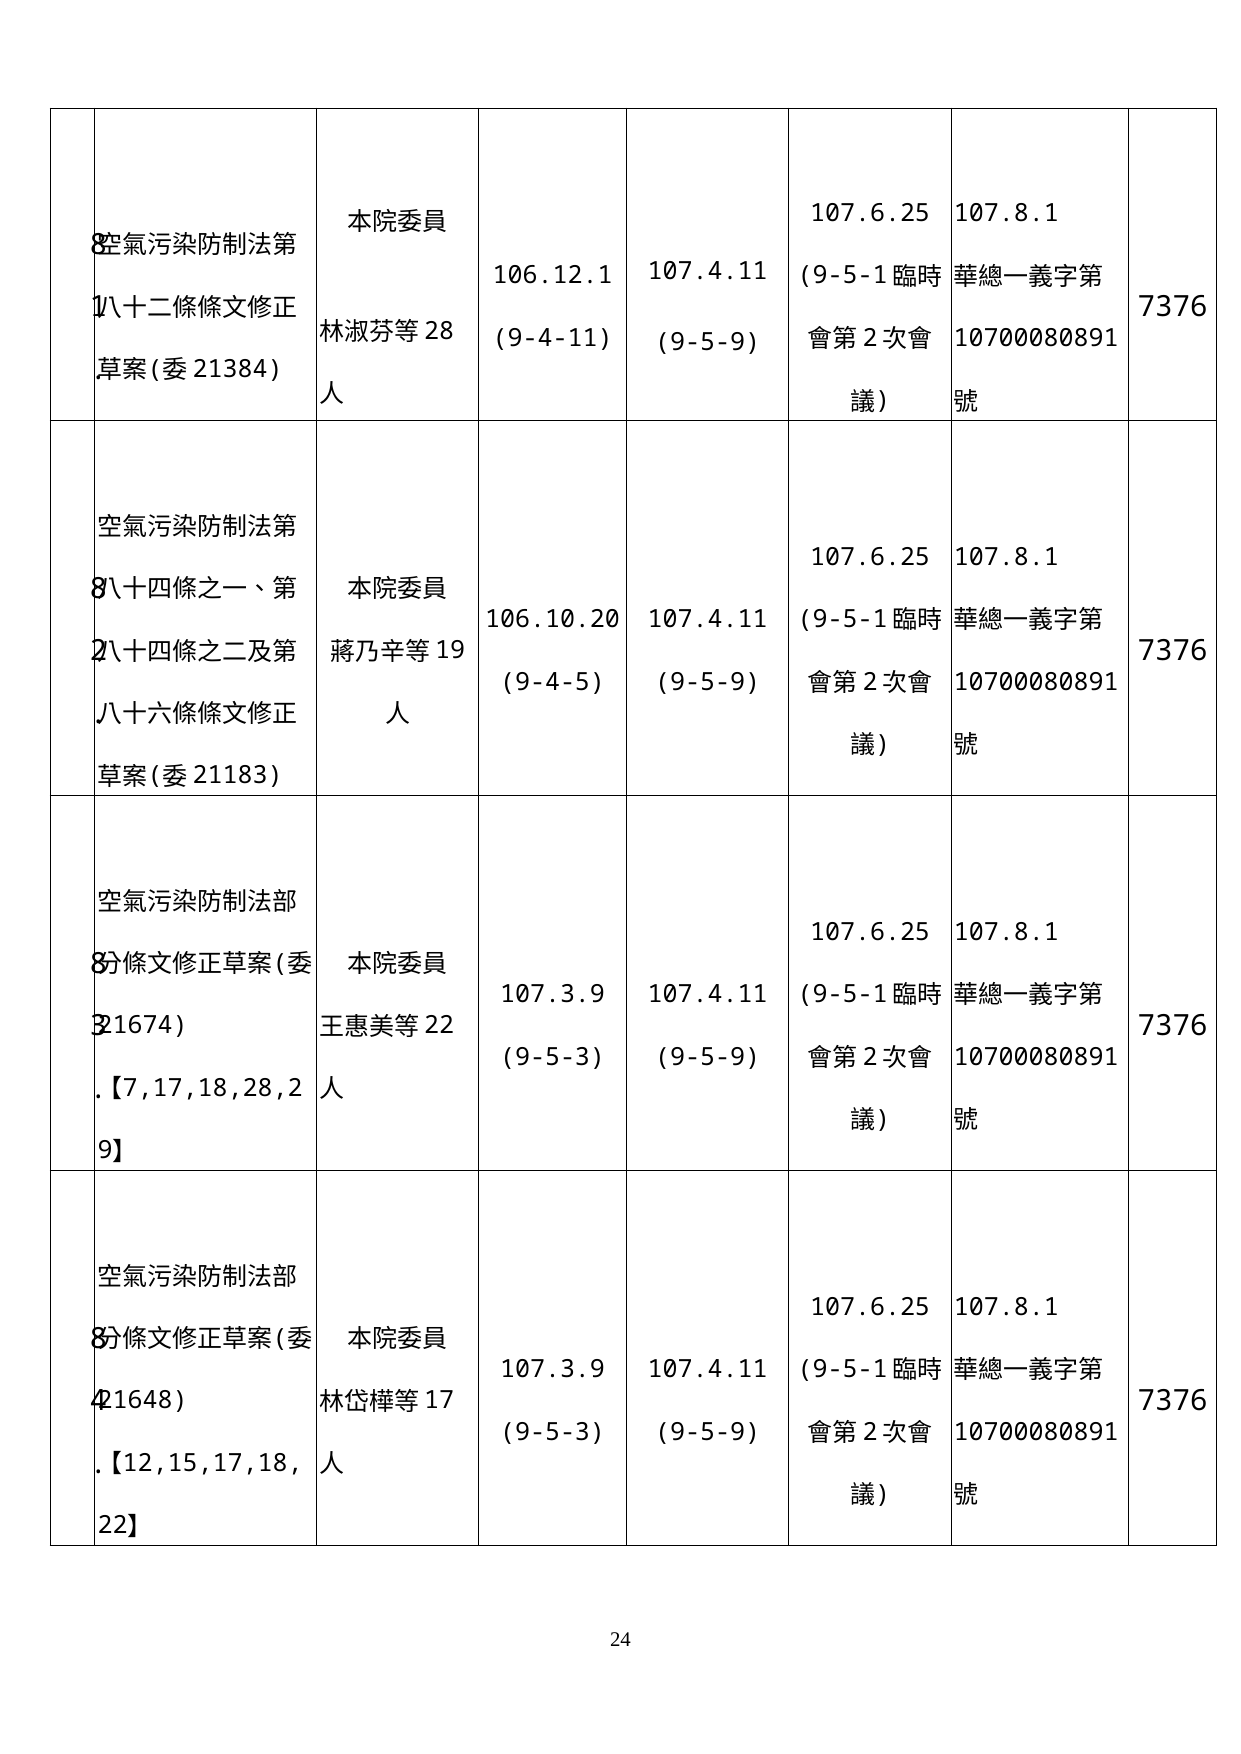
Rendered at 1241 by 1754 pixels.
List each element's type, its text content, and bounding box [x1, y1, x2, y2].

table_cell [51, 796, 94, 1170]
table_cell 7376 [1129, 421, 1216, 795]
table_cell 107.4.11 (9-5-9) [627, 421, 788, 795]
table_cell 7376 [1129, 796, 1216, 1170]
table_cell 107.3.9 (9-5-3) [479, 796, 626, 1170]
table_cell 空氣污染防制法第八十二條條文修正草案(委21384) [95, 109, 316, 420]
table_cell 107.4.11 (9-5-9) [627, 1171, 788, 1545]
table_cell 107.6.25 (9-5-1臨時會第2次會議) [789, 109, 951, 420]
table_cell 107.6.25 (9-5-1臨時會第2次會議) [789, 796, 951, 1170]
table_cell [51, 1171, 94, 1545]
table_cell 107.4.11 (9-5-9) [627, 796, 788, 1170]
table_cell 7376 [1129, 1171, 1216, 1545]
table_cell 空氣污染防制法第八十四條之一、第八十四條之二及第八十六條條文修正草案(委21183) [95, 421, 316, 795]
table_cell 本院委員 林淑芬等28人 [317, 109, 478, 420]
table_cell [51, 421, 94, 795]
table_cell 107.6.25 (9-5-1臨時會第2次會議) [789, 1171, 951, 1545]
table_cell 106.12.1 (9-4-11) [479, 109, 626, 420]
table_cell 空氣污染防制法部分條文修正草案(委21648) 【12,15,17,18,22】 [95, 1171, 316, 1545]
table_cell 107.4.11 (9-5-9) [627, 109, 788, 420]
table_cell 107.8.1 華總一義字第10700080891號 [952, 109, 1128, 420]
table_cell 107.6.25 (9-5-1臨時會第2次會議) [789, 421, 951, 795]
table_cell 本院委員 林岱樺等17人 [317, 1171, 478, 1545]
table_cell 本院委員 王惠美等22人 [317, 796, 478, 1170]
table_cell [51, 109, 94, 420]
table_cell 107.8.1 華總一義字第10700080891號 [952, 1171, 1128, 1545]
table_cell 本院委員 蔣乃辛等19人 [317, 421, 478, 795]
table_cell 7376 [1129, 109, 1216, 420]
table_cell 107.8.1 華總一義字第10700080891號 [952, 796, 1128, 1170]
table_cell 107.3.9 (9-5-3) [479, 1171, 626, 1545]
table_cell 空氣污染防制法部分條文修正草案(委21674) 【7,17,18,28,29】 [95, 796, 316, 1170]
table_cell 106.10.20 (9-4-5) [479, 421, 626, 795]
table_cell 107.8.1 華總一義字第10700080891號 [952, 421, 1128, 795]
